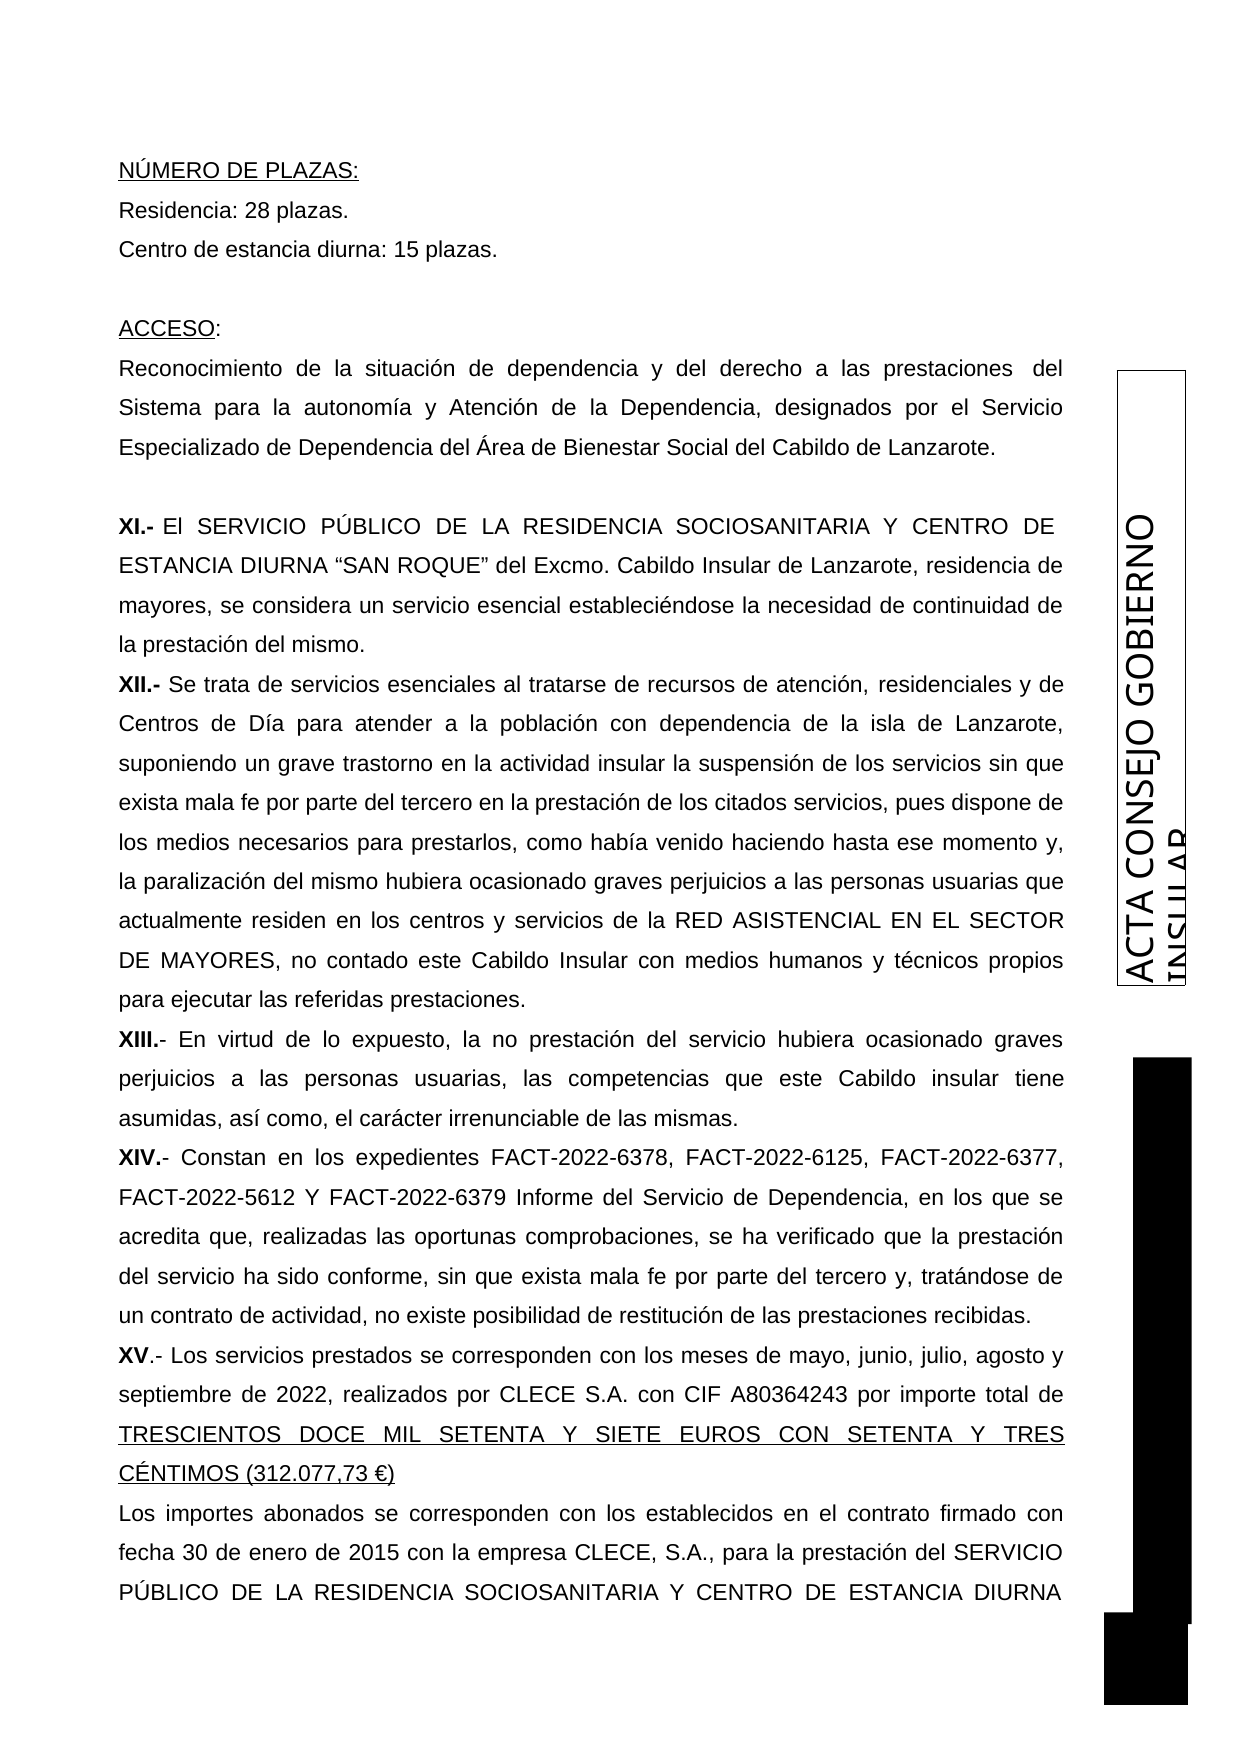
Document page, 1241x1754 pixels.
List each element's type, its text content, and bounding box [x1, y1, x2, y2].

text Residencia: 28 plazas. [118, 197, 1240, 223]
text XIII.- En virtud de lo expuesto, la no prestación del servicio hubiera ocasionado graves perjuicios a las personas usuarias, las competencias que este Cabildo insular tiene asumidas, así como, el carácter irrenunciable de las mismas. [118, 1026, 1064, 1131]
text XII.- Se trata de servicios esenciales al tratarse de recursos de atención, residenciales y de Centros de Día para atender a la población con dependencia de la isla de Lanzarote, suponiendo un grave trastorno en la actividad insular la suspensión de los servicios sin que exista mala fe por parte del tercero en la prestación de los citados servicios, pues dispone de los medios necesarios para prestarlos, como había venido haciendo hasta ese momento y, la paralización del mismo hubiera ocasionado graves perjuicios a las personas usuarias que actualmente residen en los centros y servicios de la RED ASISTENCIAL EN EL SECTOR DE MAYORES, no contado este Cabildo Insular con medios humanos y técnicos propios para ejecutar las referidas prestaciones. [118, 671, 1064, 1013]
text XI.- El SERVICIO PÚBLICO DE LA RESIDENCIA SOCIOSANITARIA Y CENTRO DE [118, 513, 1117, 539]
text Centro de estancia diurna: 15 plazas. [118, 236, 1240, 263]
text [1186, 513, 1240, 539]
text ESTANCIA DIURNA “SAN ROQUE” del Excmo. Cabildo Insular de Lanzarote, residencia de mayores, se considera un servicio esencial estableciéndose la necesidad de continuidad de la prestación del mismo. [118, 552, 1064, 657]
text XIV.- Constan en los expedientes FACT-2022-6378, FACT-2022-6125, FACT-2022-6377, FACT-2022-5612 Y FACT-2022-6379 Informe del Servicio de Dependencia, en los que se acredita que, realizadas las oportunas comprobaciones, se ha verificado que la prestación del servicio ha sido conforme, sin que exista mala fe por parte del tercero y, tratándose de un contrato de actividad, no existe posibilidad de restitución de las prestaciones recibidas. [118, 1144, 1064, 1329]
text XV.- Los servicios prestados se corresponden con los meses de mayo, junio, julio, agosto y septiembre de 2022, realizados por CLECE S.A. con CIF A80364243 por importe total de TRESCIENTOS DOCE MIL SETENTA Y SIETE EUROS CON SETENTA Y TRES [118, 1342, 1064, 1444]
text ACCESO: [118, 315, 1240, 342]
text Reconocimiento de la situación de dependencia y del derecho a las prestaciones del Sistema para la autonomía y Atención de la Dependencia, designados por el Servicio Especializado de Dependencia del Área de Bienestar Social del Cabildo de Lanzarote. [118, 355, 1064, 460]
text NÚMERO DE PLAZAS: [118, 157, 1240, 184]
text CÉNTIMOS (312.077,73 €) [118, 1445, 1064, 1487]
text ACTA CONSEJO GOBIERNO INSULAR [1118, 372, 1183, 985]
text Los importes abonados se corresponden con los establecidos en el contrato firmado con fecha 30 de enero de 2015 con la empresa CLECE, S.A., para la prestación del SERVICIO PÚBLICO DE LA RESIDENCIA SOCIOSANITARIA Y CENTRO DE ESTANCIA DIURNA [118, 1500, 1064, 1605]
